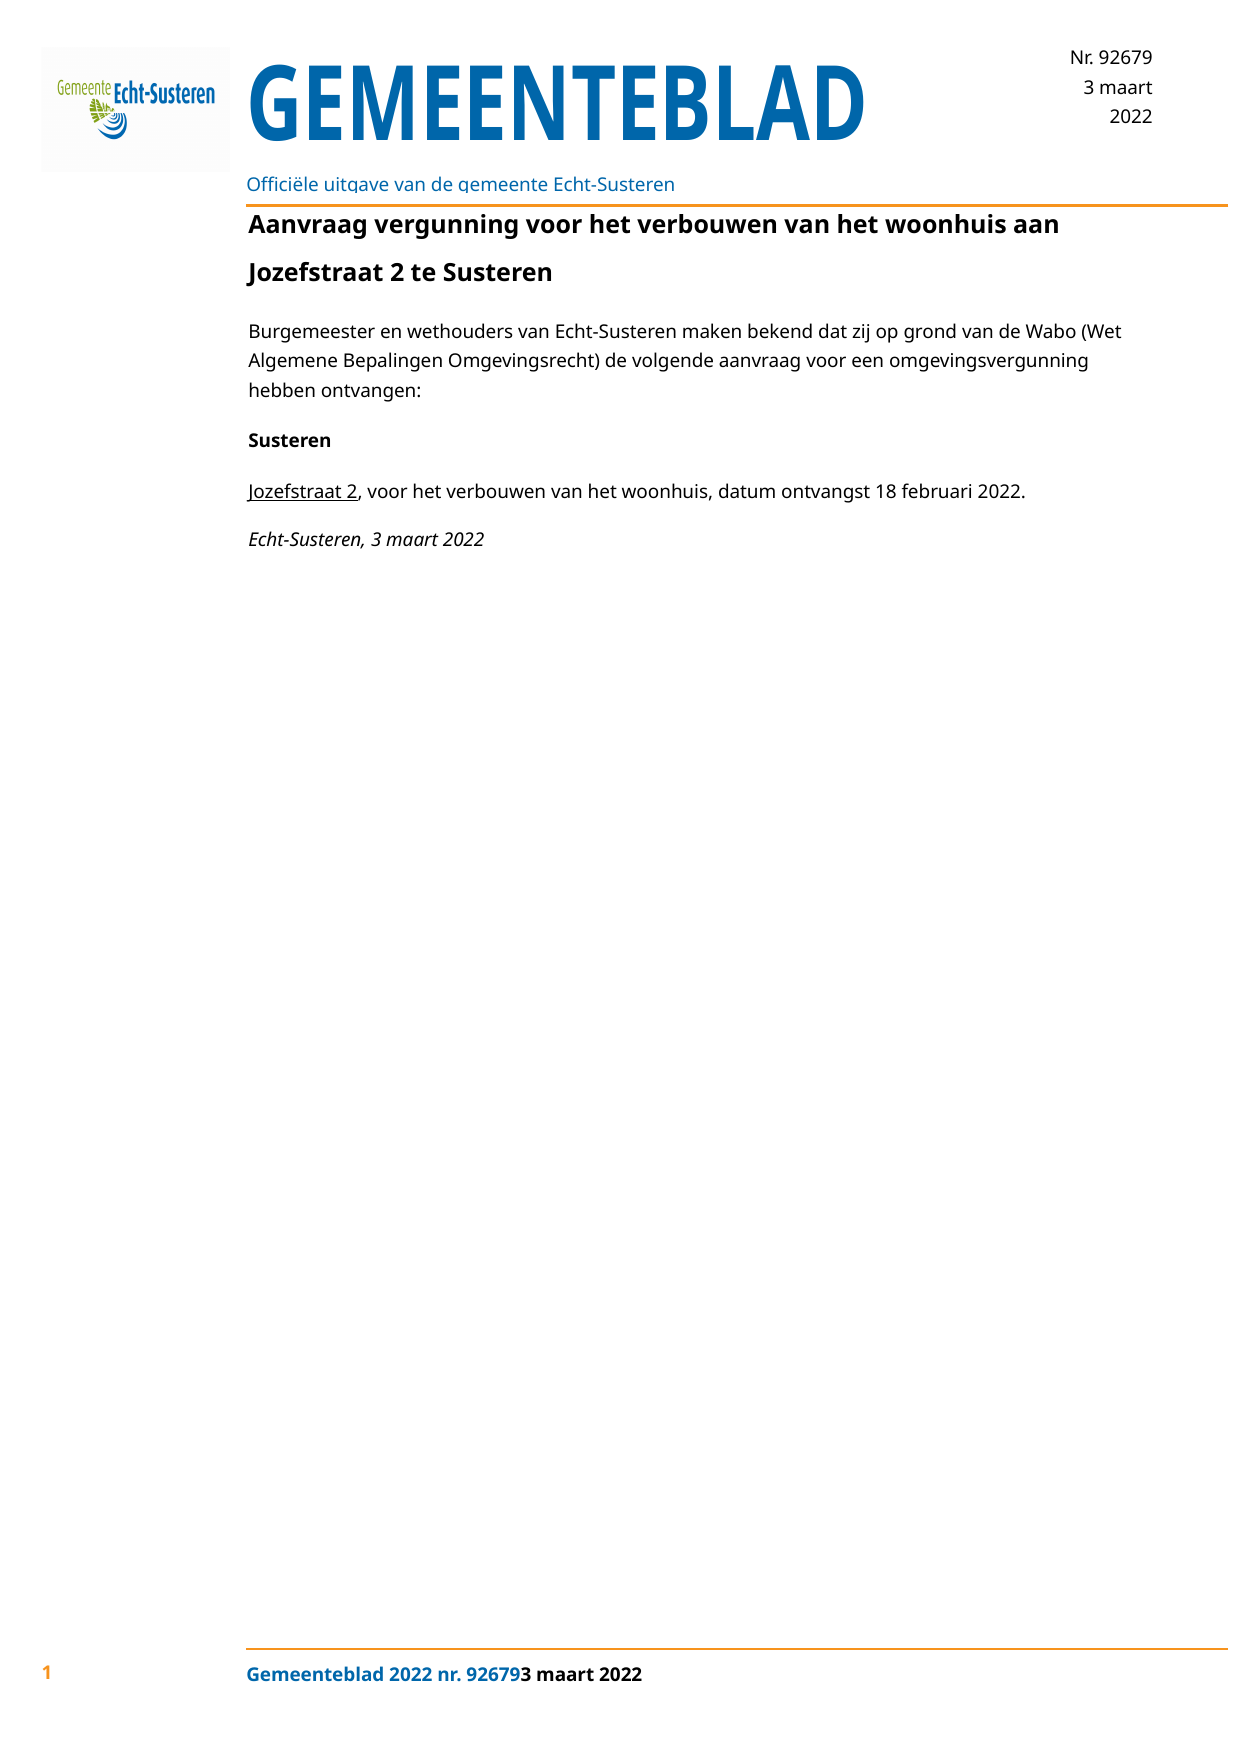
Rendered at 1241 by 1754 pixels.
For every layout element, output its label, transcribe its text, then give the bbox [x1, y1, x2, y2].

text Aanvraag vergunning voor het verbouwen van het woonhuis aan Jozefstraat 2 te Susteren [248, 207, 1152, 288]
text Echt-Susteren, 3 maart 2022 [248, 526, 1152, 551]
text Burgemeester en wethouders van Echt-Susteren maken bekend dat zij op grond van de Wabo (Wet Algemene Bepalingen Omgevingsrecht) de volgende aanvraag voor een omgevingsvergunning hebben ontvangen: [248, 318, 1152, 403]
text Susteren [248, 427, 1152, 453]
text Jozefstraat 2, voor het verbouwen van het woonhuis, datum ontvangst 18 februari 2022. [248, 478, 1152, 504]
picture [41, 47, 231, 172]
